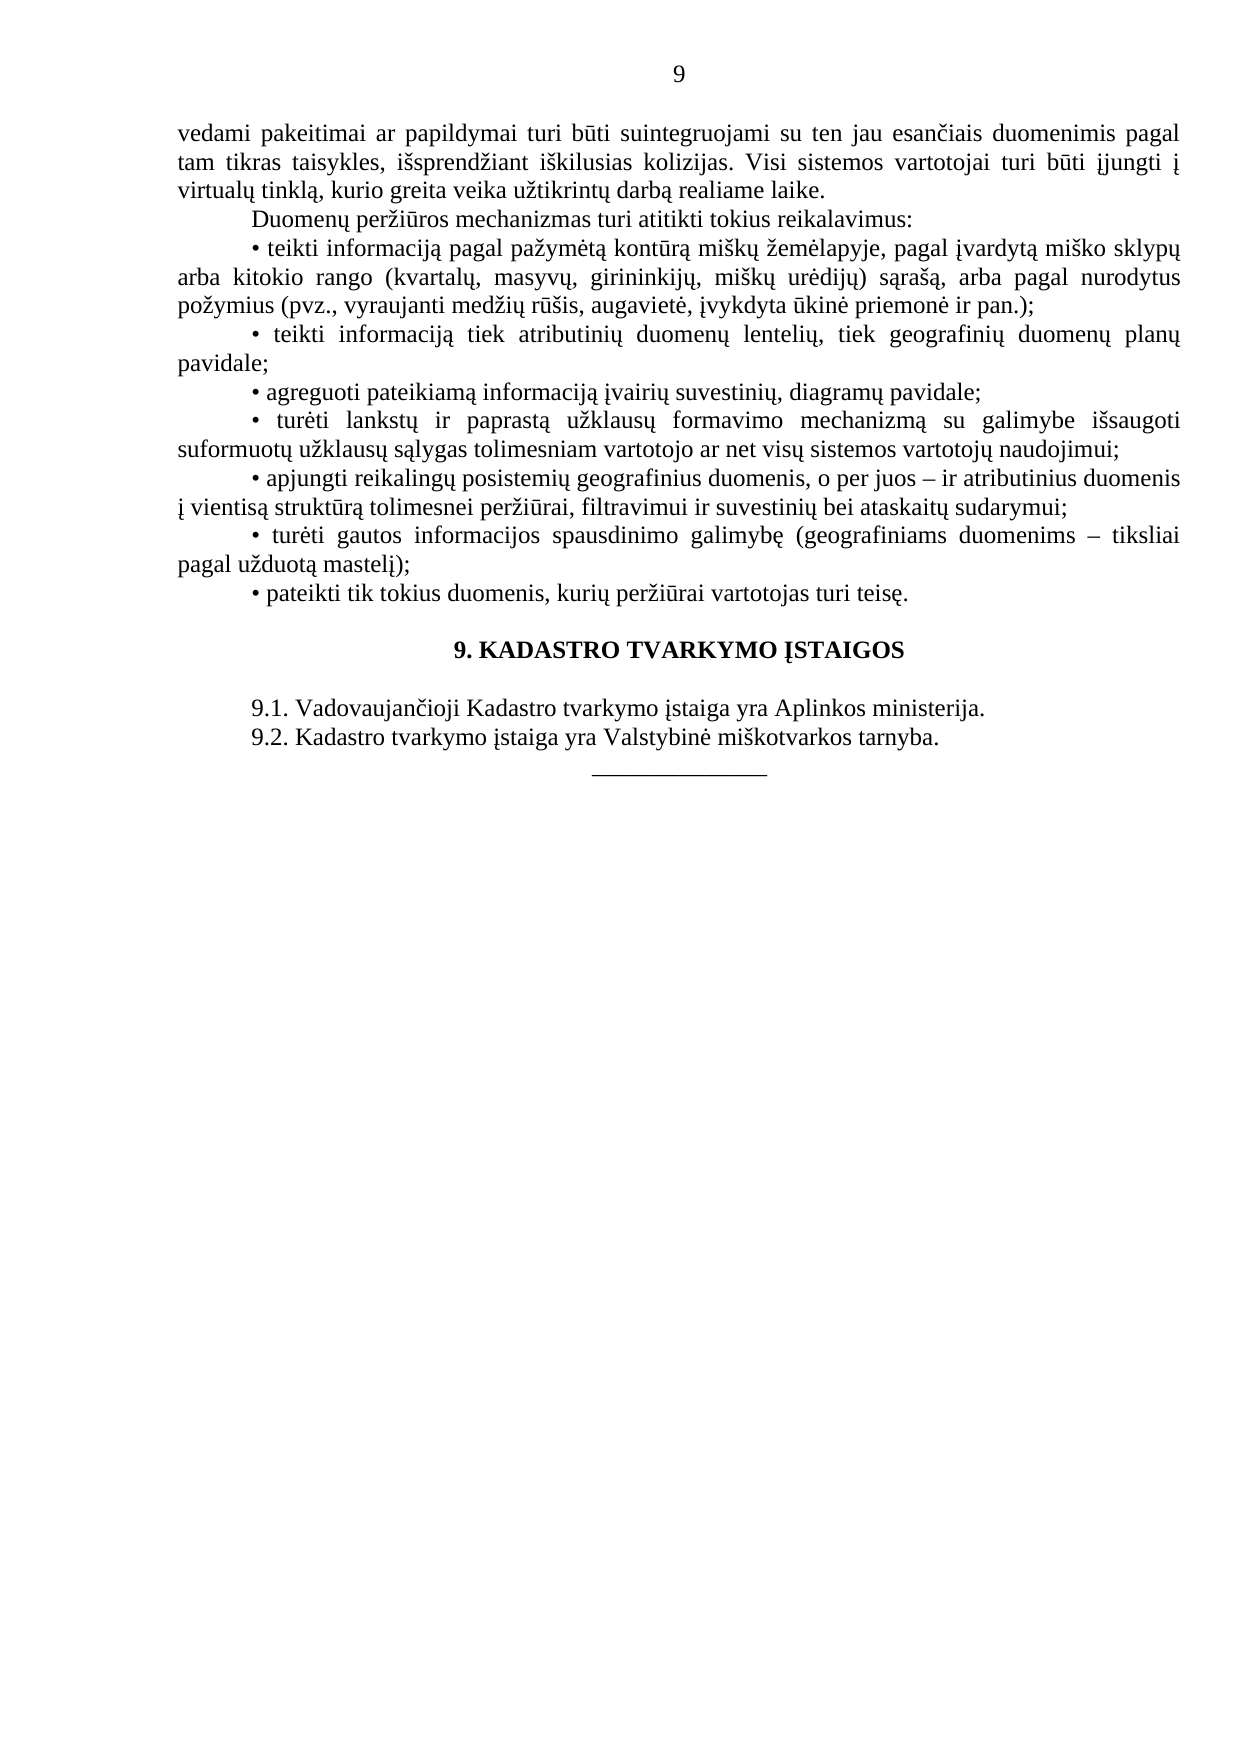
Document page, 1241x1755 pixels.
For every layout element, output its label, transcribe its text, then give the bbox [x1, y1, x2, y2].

text • pateikti tik tokius duomenis, kurių peržiūrai vartotojas turi teisę. [177, 578, 1181, 607]
text 9.2. Kadastro tvarkymo įstaiga yra Valstybinė miškotvarkos tarnyba. [177, 722, 1181, 751]
text ______________ [177, 751, 1181, 779]
text Duomenų peržiūros mechanizmas turi atitikti tokius reikalavimus: [177, 204, 1181, 233]
text • teikti informaciją tiek atributinių duomenų lentelių, tiek geografinių duomenų planų pavidale; [177, 319, 1181, 377]
text • turėti gautos informacijos spausdinimo galimybę (geografiniams duomenims – tiksliai pagal užduotą mastelį); [177, 521, 1181, 578]
text • apjungti reikalingų posistemių geografinius duomenis, o per juos – ir atributinius duomenis į vientisą struktūrą tolimesnei peržiūrai, filtravimui ir suvestinių bei ataskaitų sudarymui; [177, 463, 1181, 521]
text 9. kadastro tvarkymo įstaigos [177, 636, 1181, 664]
text • teikti informaciją pagal pažymėtą kontūrą miškų žemėlapyje, pagal įvardytą miško sklypų arba kitokio rango (kvartalų, masyvų, girininkijų, miškų urėdijų) sąrašą, arba pagal nurodytus požymius (pvz., vyraujanti medžių rūšis, augavietė, įvykdyta ūkinė priemonė ir pan.); [177, 233, 1181, 319]
text • turėti lankstų ir paprastą užklausų formavimo mechanizmą su galimybe išsaugoti suformuotų užklausų sąlygas tolimesniam vartotojo ar net visų sistemos vartotojų naudojimui; [177, 406, 1181, 463]
text vedami pakeitimai ar papildymai turi būti suintegruojami su ten jau esančiais duomenimis pagal tam tikras taisykles, išsprendžiant iškilusias kolizijas. Visi sistemos vartotojai turi būti įjungti į virtualų tinklą, kurio greita veika užtikrintų darbą realiame laike. [177, 118, 1181, 204]
text • agreguoti pateikiamą informaciją įvairių suvestinių, diagramų pavidale; [177, 377, 1181, 406]
text 9.1. Vadovaujančioji Kadastro tvarkymo įstaiga yra Aplinkos ministerija. [177, 693, 1181, 722]
